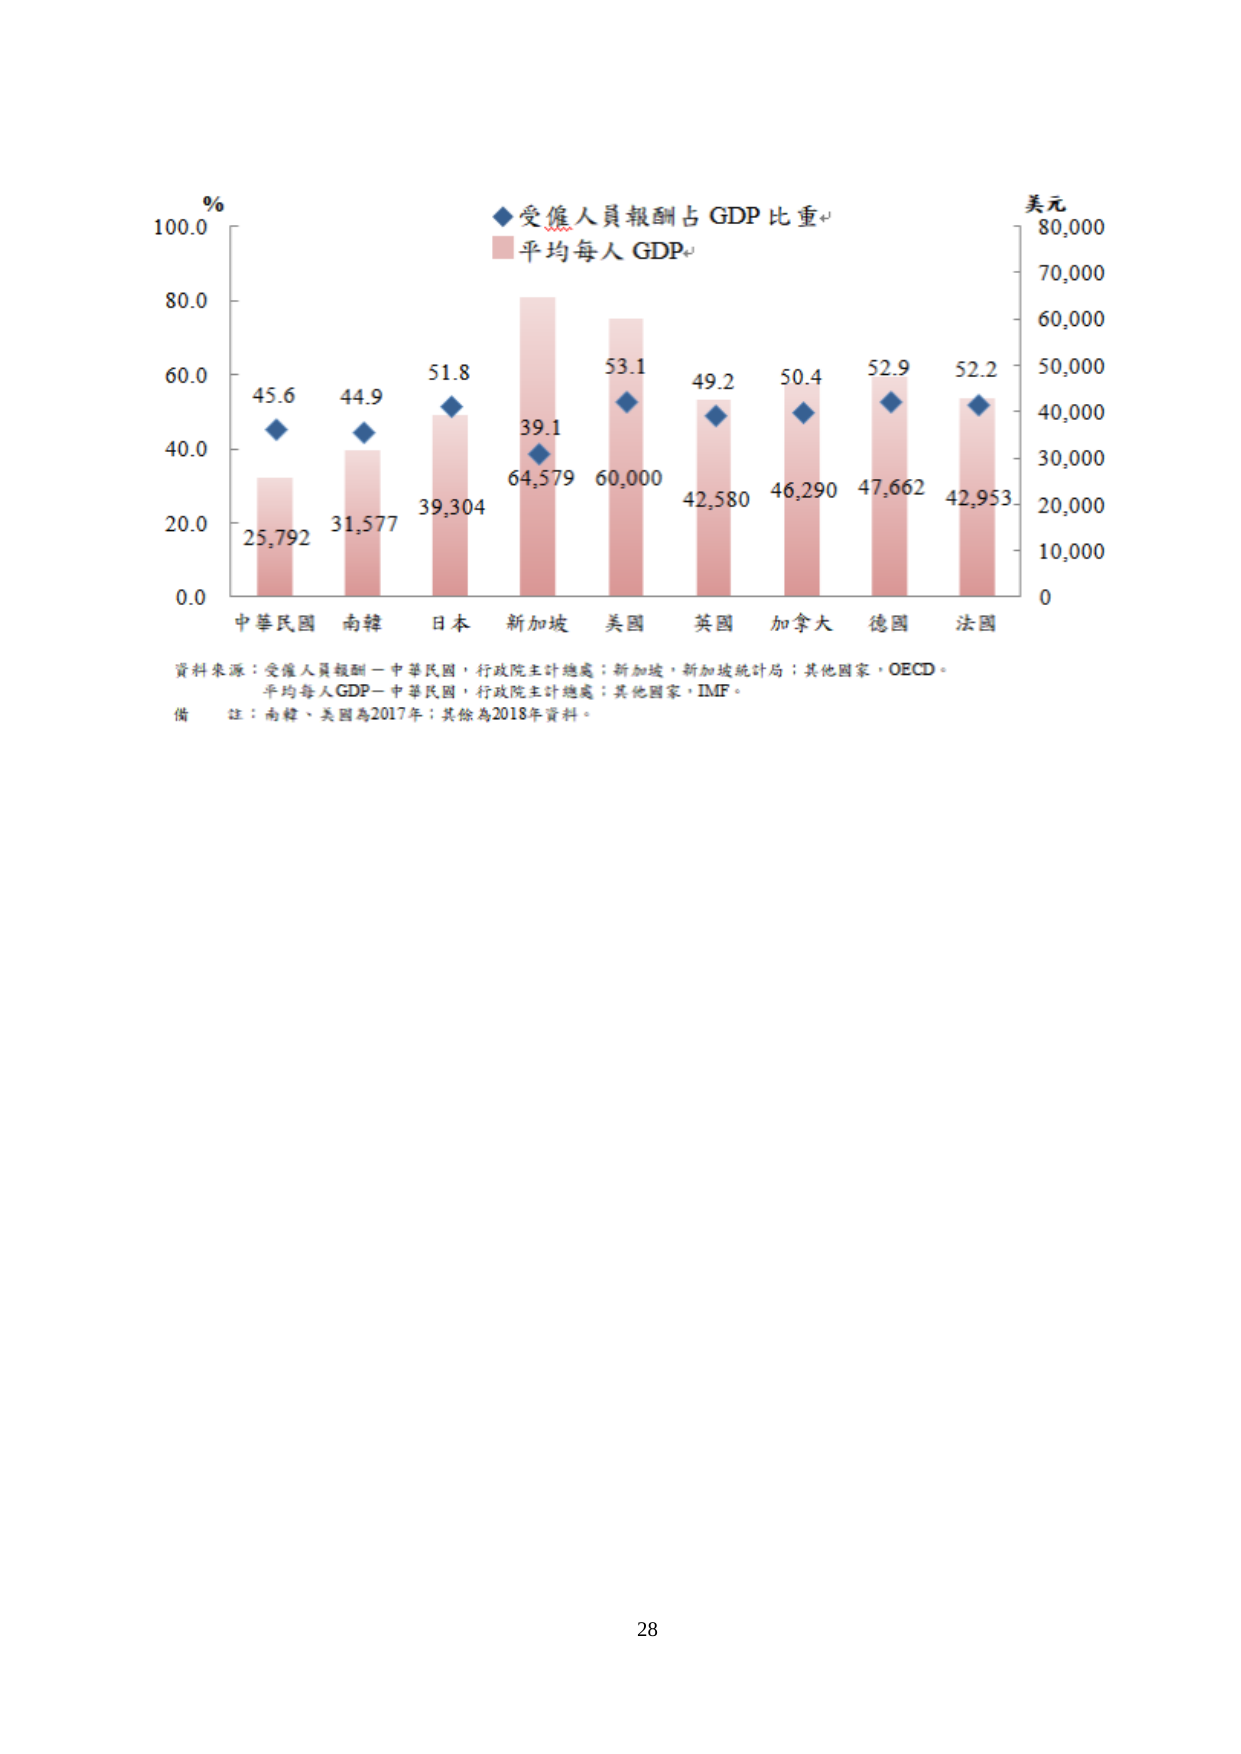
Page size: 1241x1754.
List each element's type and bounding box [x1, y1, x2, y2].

picture [150, 172, 1115, 732]
